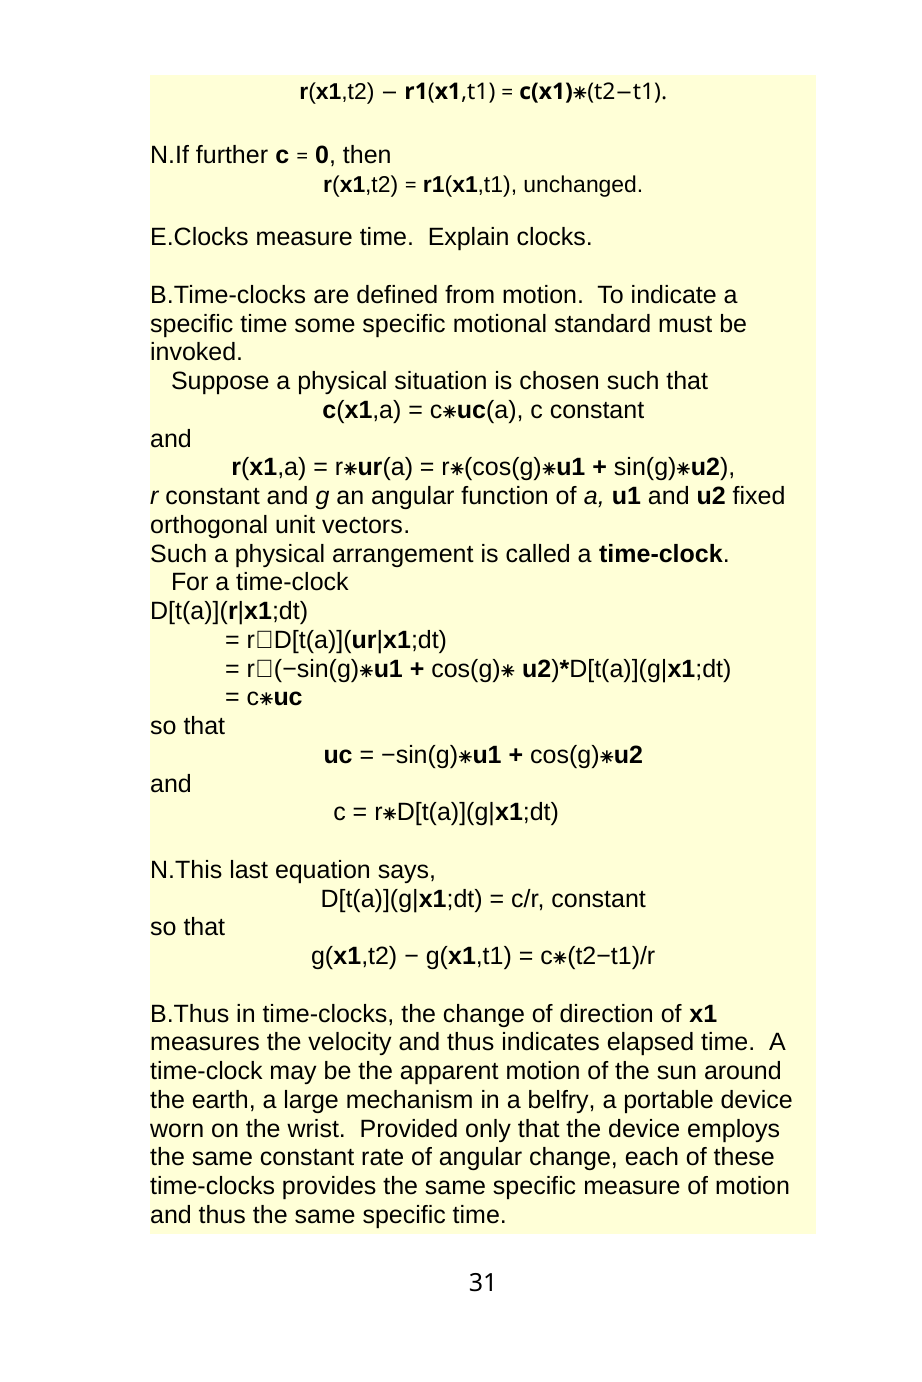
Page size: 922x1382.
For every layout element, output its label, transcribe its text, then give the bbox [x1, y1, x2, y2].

text E.Clocks measure time. Explain clocks. [150, 222, 816, 251]
text r(x1,t2) − r1(x1,t1) = c(x1)⁕(t2−t1). [150, 75, 816, 106]
text = c⁕uc [150, 682, 816, 711]
text c = r⁕D[t(a)](g|x1;dt) [150, 797, 816, 826]
text r constant and g an angular function of a, u1 and u2 fixed orthogonal unit vectors. [150, 481, 816, 538]
text N.If further c = 0, then [150, 140, 816, 170]
text and [150, 423, 816, 452]
text D[t(a)](g|x1;dt) = c/r, constant [150, 883, 816, 912]
text r(x1,t2) = r1(x1,t1), unchanged. [150, 170, 816, 198]
text B.Time-clocks are defined from motion. To indicate a specific time some specific motional standard must be invoked. [150, 280, 816, 366]
subtitle B.Thus in time-clocks, the change of direction of x1 measures the velocity and thus indicates elapsed time. A time-clock may be the apparent motion of the sun around the earth, a large mechanism in a belfry, a portable device worn on the wrist. Provided only that the device employs the same constant rate of angular change, each of these time-clocks provides the same specific measure of motion and thus the same specific time. [150, 998, 816, 1228]
text g(x1,t2) − g(x1,t1) = c⁕(t2−t1)/r [150, 941, 816, 970]
text = r(−sin(g)⁕u1 + cos(g)⁕ u2)*D[t(a)](g|x1;dt) [150, 653, 816, 682]
subtitle N.This last equation says, [150, 855, 816, 883]
text D[t(a)](r|x1;dt) [150, 596, 816, 625]
text uc = −sin(g)⁕u1 + cos(g)⁕u2 [150, 740, 816, 768]
text so that [150, 912, 816, 941]
text Such a physical arrangement is called a time-clock. [150, 538, 816, 567]
text For a time-clock [150, 567, 816, 596]
text = rD[t(a)](ur|x1;dt) [150, 625, 816, 653]
text Suppose a physical situation is chosen such that [150, 366, 816, 395]
text so that [150, 711, 816, 740]
text c(x1,a) = c⁕uc(a), c constant [150, 395, 816, 423]
text r(x1,a) = r⁕ur(a) = r⁕(cos(g)⁕u1 + sin(g)⁕u2), [150, 452, 816, 481]
text and [150, 768, 816, 797]
